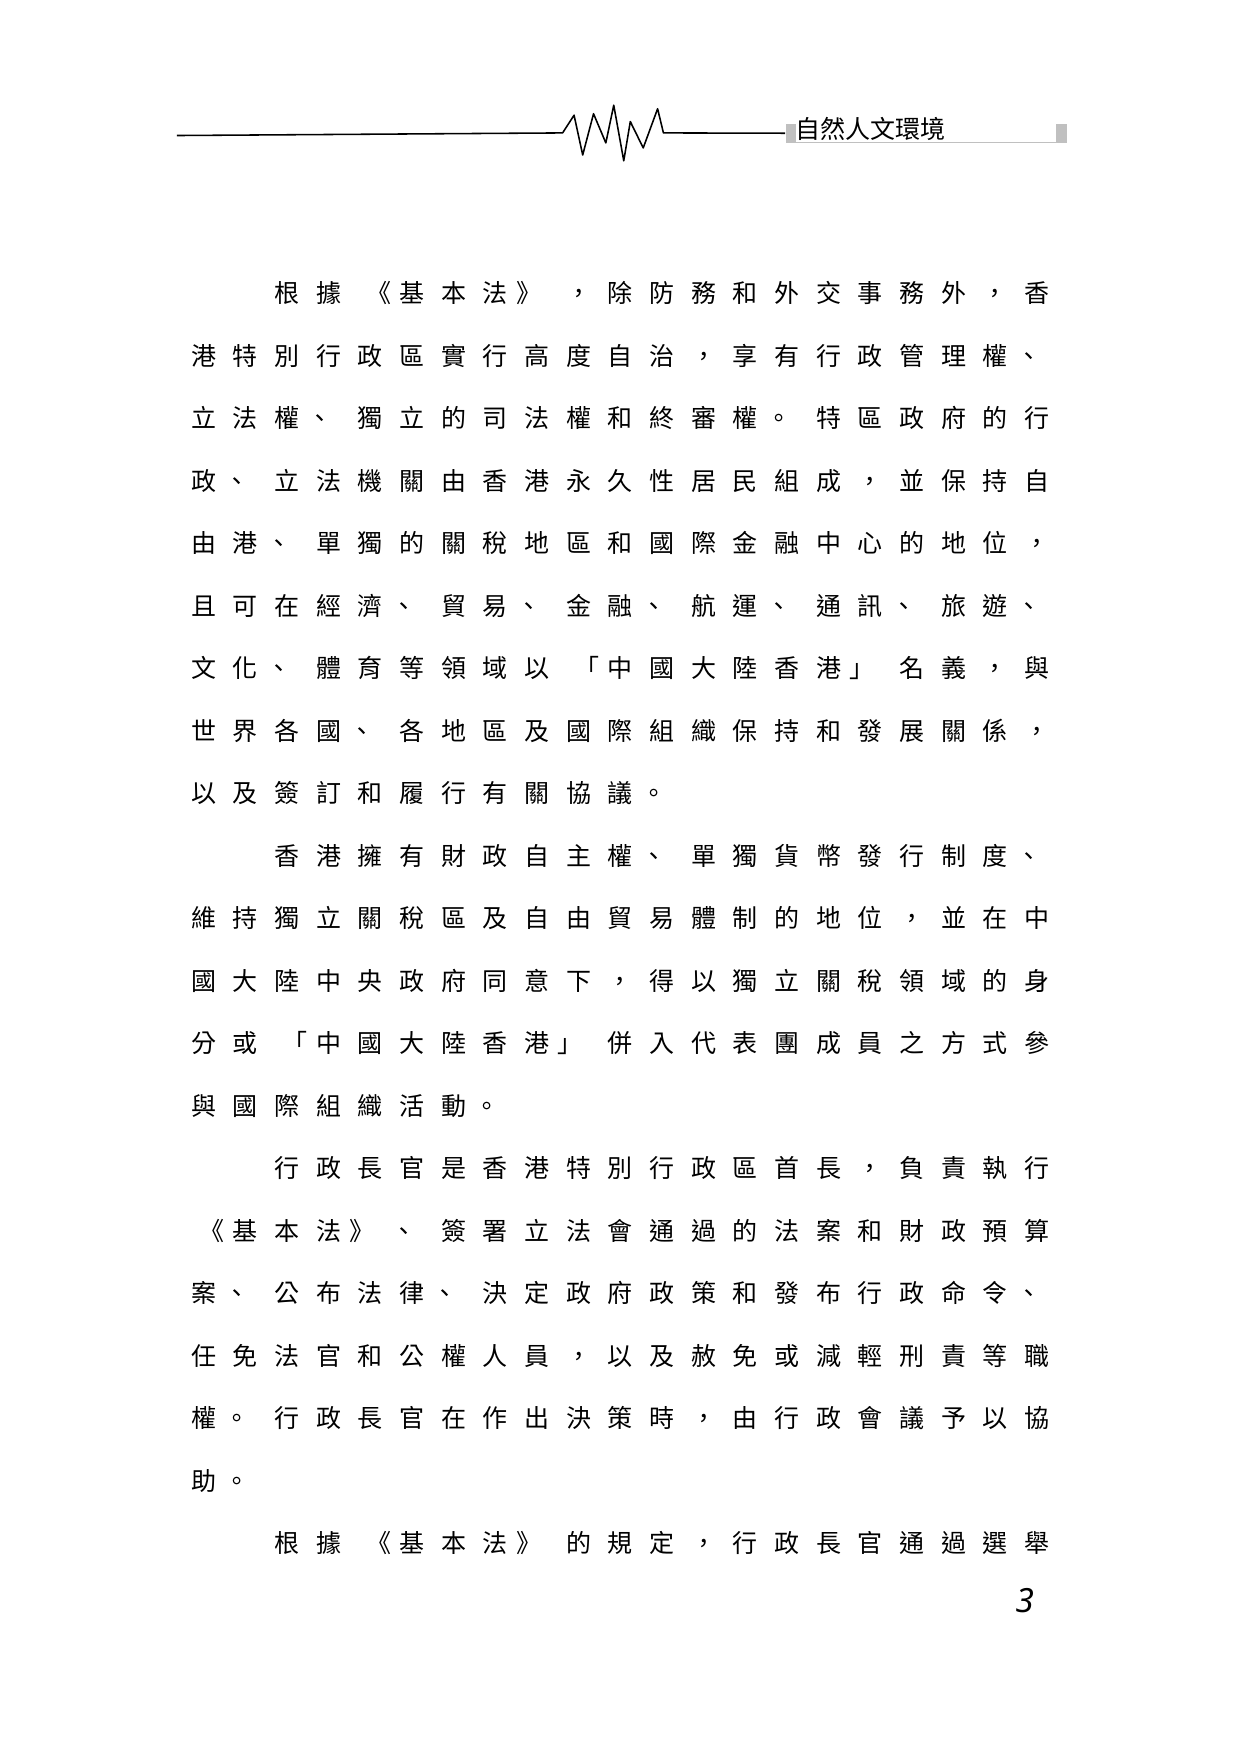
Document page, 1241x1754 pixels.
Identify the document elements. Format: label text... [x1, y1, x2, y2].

text 根據《基本法》，除防務和外交事務外，香港特別行政區實行高度自治，享有行政管理權、立法權、獨立的司法權和終審權。特區政府的行政、立法機關由香港永久性居民組成，並保持自由港、單獨的關稅地區和國際金融中心的地位，且可在經濟、貿易、金融、航運、通訊、旅遊、文化、體育等領域以「中國大陸香港」名義，與世界各國、各地區及國際組織保持和發展關係，以及簽訂和履行有關協議。 [183, 250, 1058, 813]
text 行政長官是香港特別行政區首長，負責執行《基本法》、簽署立法會通過的法案和財政預算案、公布法律、決定政府政策和發布行政命令、任免法官和公權人員，以及赦免或減輕刑責等職權。行政長官在作出決策時，由行政會議予以協助。 [183, 1125, 1058, 1500]
text 根據《基本法》的規定，行政長官通過選舉 [183, 1500, 1058, 1563]
text 香港擁有財政自主權、單獨貨幣發行制度、維持獨立關稅區及自由貿易體制的地位，並在中國大陸中央政府同意下，得以獨立關稅領域的身分或「中國大陸香港」併入代表團成員之方式參與國際組織活動。 [183, 813, 1058, 1125]
